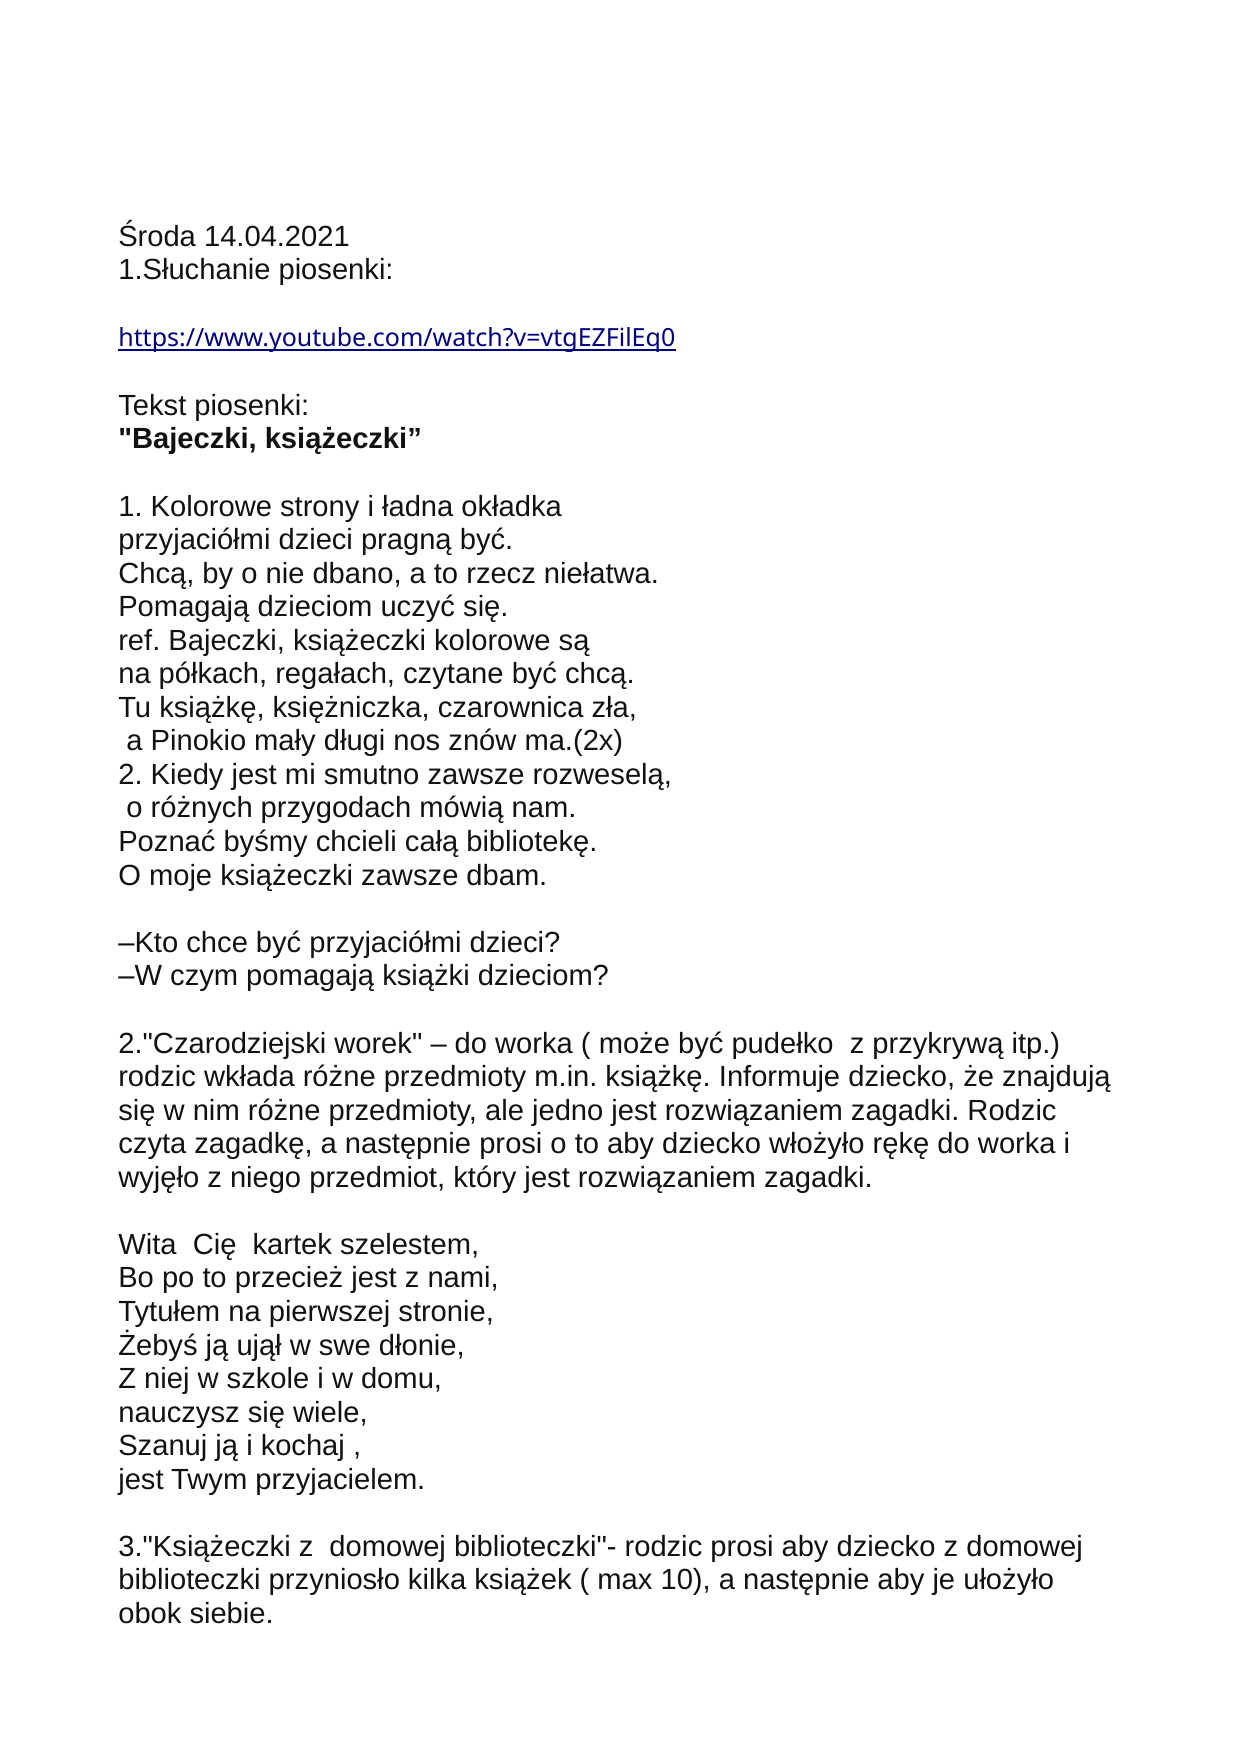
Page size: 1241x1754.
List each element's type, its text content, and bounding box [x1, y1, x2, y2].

text Żebyś ją ujął w swe dłonie, [118, 1328, 1122, 1361]
text jest Twym przyjacielem. [118, 1462, 1122, 1495]
list "Czarodziejski worek" – do worka ( może być pudełko z przykrywą itp.) rodzic wkłada różne przedmioty m.in. książkę. Informuje dziecko, że znajdują się w nim różne przedmioty, ale jedno jest rozwiązaniem zagadki. Rodzic czyta zagadkę, a następnie prosi o to aby dziecko włożyło rękę do worka i wyjęło z niego przedmiot, który jest rozwiązaniem zagadki. [118, 1026, 1122, 1193]
text Tytułem na pierwszej stronie, [118, 1294, 1122, 1328]
text nauczysz się wiele, [118, 1395, 1122, 1428]
text https://www.youtube.com/watch?v=vtgEZFilEq0 [118, 320, 1122, 354]
text "Bajeczki, książeczki” 1. Kolorowe strony i ładna okładka przyjaciółmi dzieci pragną być. Chcą, by o nie dbano, a to rzecz niełatwa. Pomagają dzieciom uczyć się. ref. Bajeczki, książeczki kolorowe są na półkach, regałach, czytane być chcą. Tu książkę, księżniczka, czarownica zła, a Pinokio mały długi nos znów ma.(2x) 2. Kiedy jest mi smutno zawsze rozweselą, o różnych przygodach mówią nam. Poznać byśmy chcieli całą bibliotekę. O moje książeczki zawsze dbam. [118, 422, 1122, 891]
text Szanuj ją i kochaj , [118, 1428, 1122, 1462]
text Bo po to przecież jest z nami, [118, 1261, 1122, 1294]
text Wita Cię kartek szelestem, [118, 1227, 1122, 1261]
list Kto chce być przyjaciółmi dzieci? [118, 925, 1122, 958]
text Środa 14.04.2021 [118, 219, 1122, 252]
text Tekst piosenki: [118, 388, 1122, 422]
text Z niej w szkole i w domu, [118, 1361, 1122, 1395]
list W czym pomagają książki dzieciom? [118, 958, 1122, 992]
list Słuchanie piosenki: [118, 252, 1122, 286]
list "Książeczki z domowej biblioteczki"- rodzic prosi aby dziecko z domowej biblioteczki przyniosło kilka książek ( max 10), a następnie aby je ułożyło obok siebie. [118, 1529, 1122, 1629]
